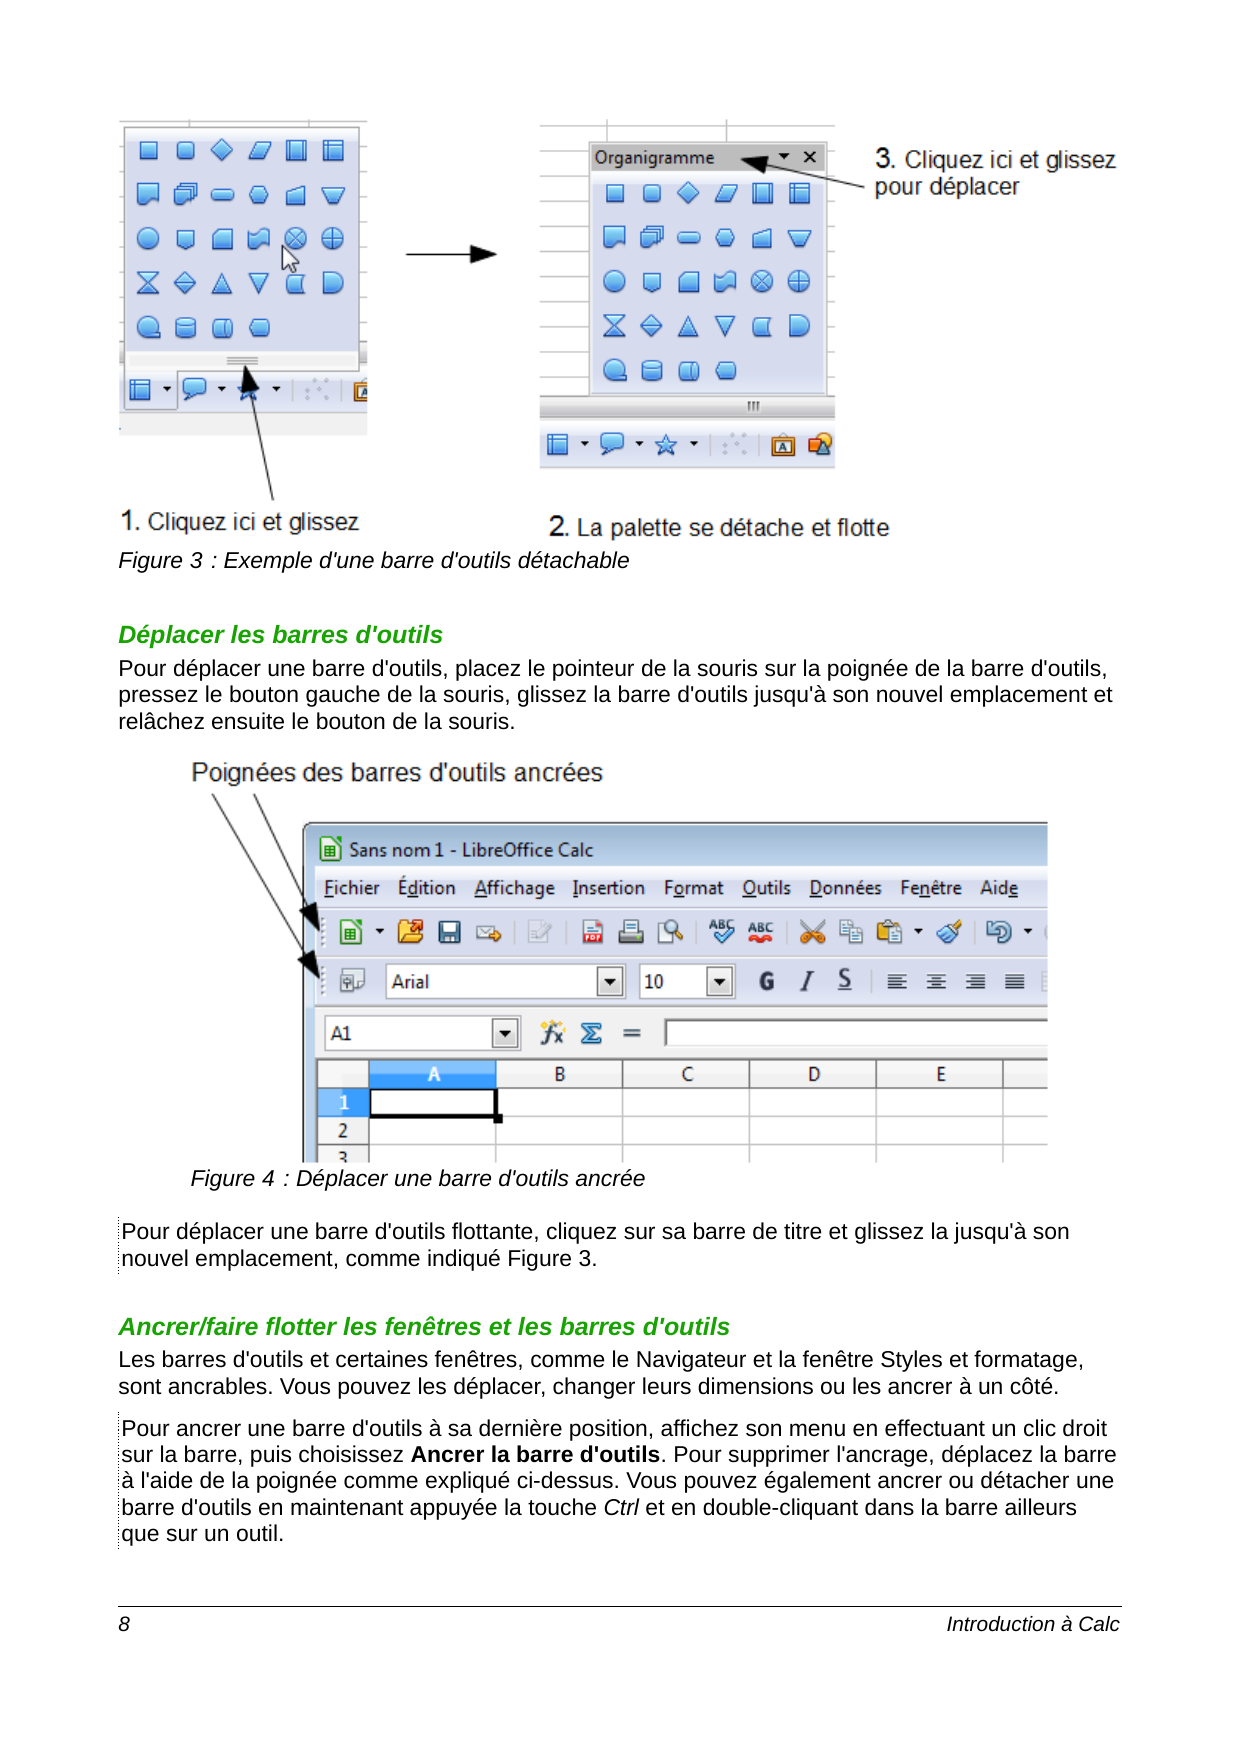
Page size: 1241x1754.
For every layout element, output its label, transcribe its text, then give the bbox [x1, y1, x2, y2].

text Figure 4 : Déplacer une barre d'outils ancrée [190, 1166, 1050, 1192]
text Figure 3 : Exemple d'une barre d'outils détachable [118, 548, 1122, 573]
text Pour déplacer une barre d'outils flottante, cliquez sur sa barre de titre et glissez la jusqu'à son nouvel emplacement, comme indiqué Figure 3. [118, 1215, 1122, 1274]
picture [190, 759, 1050, 1166]
text Pour déplacer une barre d'outils, placez le pointeur de la souris sur la poignée de la barre d'outils, pressez le bouton gauche de la souris, glissez la barre d'outils jusqu'à son nouvel emplacement et relâchez ensuite le bouton de la souris. [118, 655, 1122, 734]
picture [118, 118, 1123, 548]
text Pour ancrer une barre d'outils à sa dernière position, affichez son menu en effectuant un clic droit sur la barre, puis choisissez Ancrer la barre d'outils. Pour supprimer l'ancrage, déplacez la barre à l'aide de la poignée comme expliqué ci-dessus. Vous pouvez également ancrer ou détacher une barre d'outils en maintenant appuyée la touche Ctrl et en double-cliquant dans la barre ailleurs que sur un outil. [118, 1412, 1122, 1549]
subtitle Déplacer les barres d'outils [118, 620, 1122, 649]
text Les barres d'outils et certaines fenêtres, comme le Navigateur et la fenêtre Styles et formatage, sont ancrables. Vous pouvez les déplacer, changer leurs dimensions ou les ancrer à un côté. [118, 1346, 1122, 1399]
subtitle Ancrer/faire flotter les fenêtres et les barres d'outils [118, 1311, 1122, 1340]
